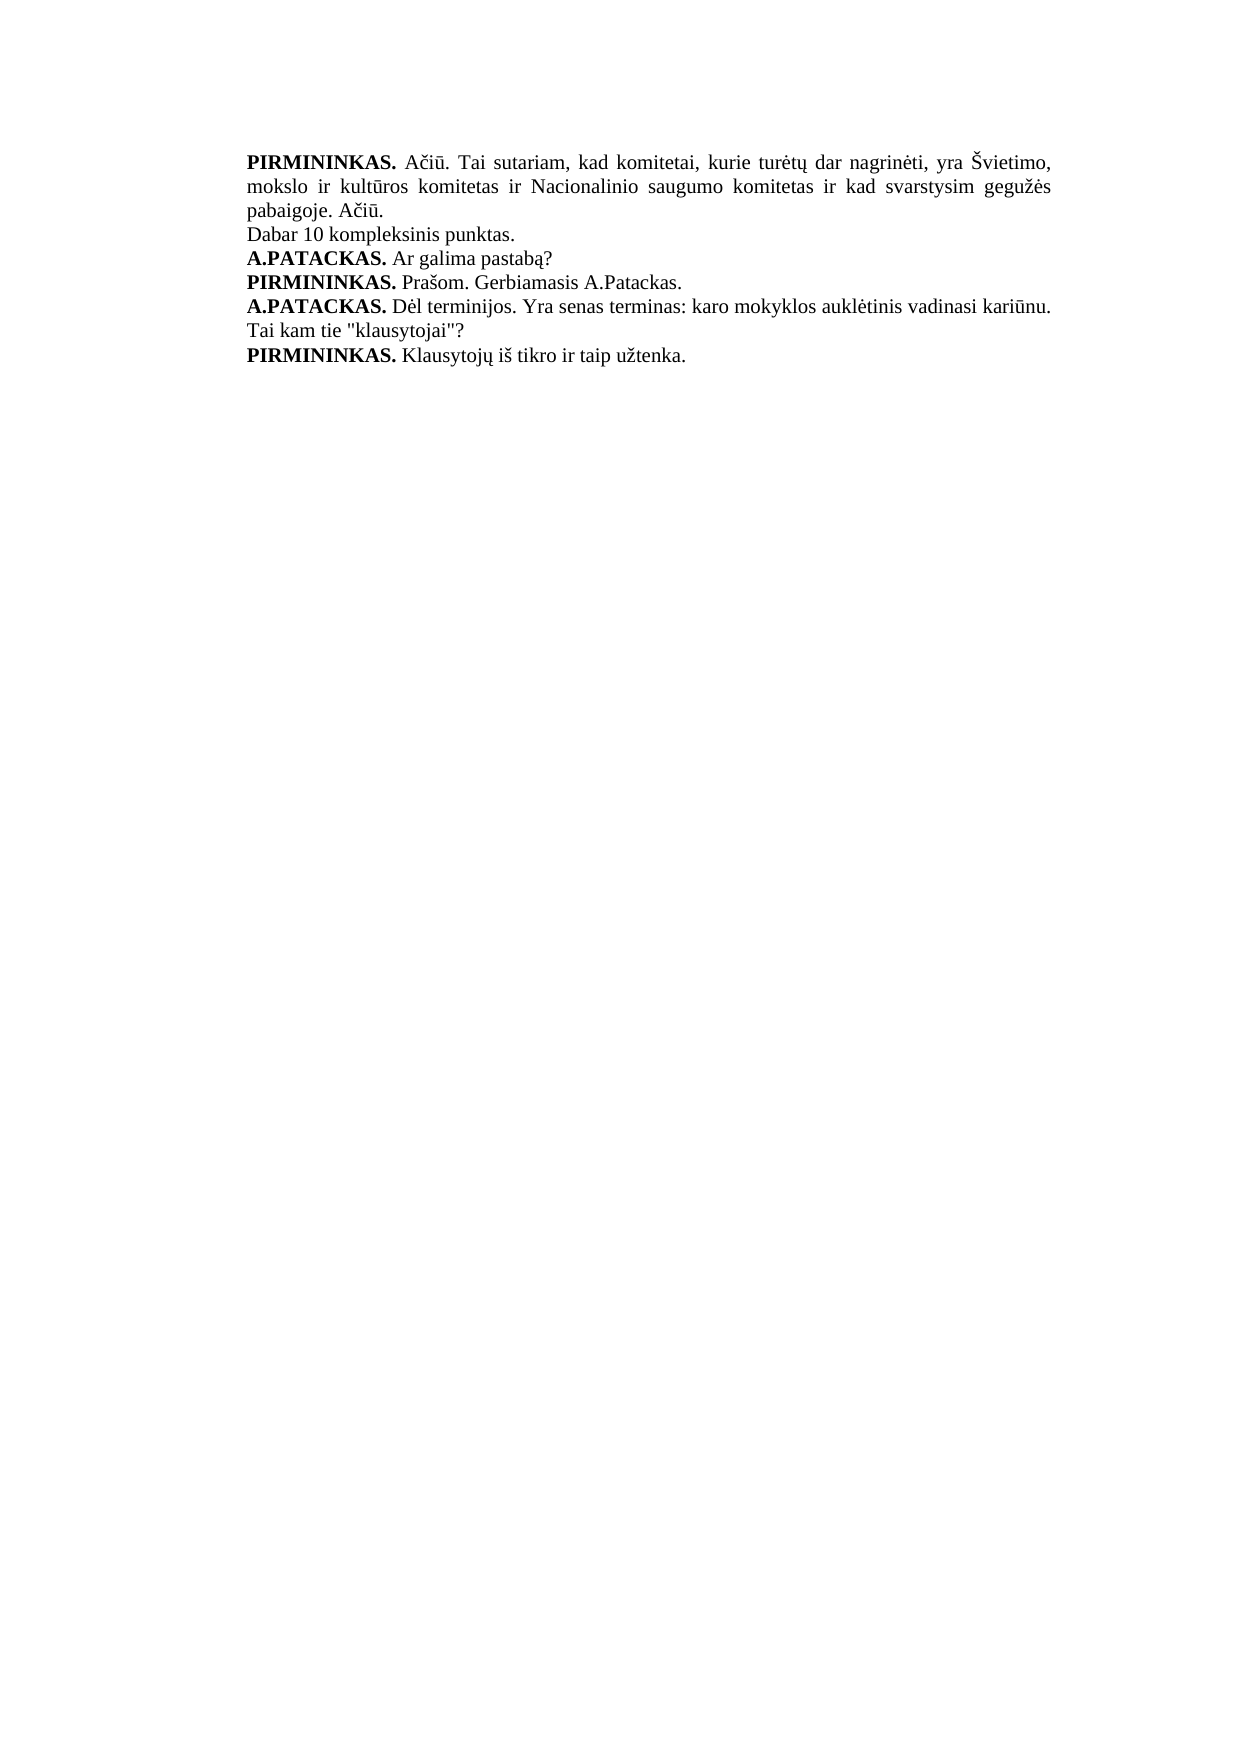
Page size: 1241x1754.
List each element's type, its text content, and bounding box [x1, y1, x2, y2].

text A.PATACKAS. Dėl terminijos. Yra senas terminas: karo mokyklos auklėtinis vadinasi kariūnu. Tai kam tie "klausytojai"? [247, 294, 1053, 342]
text PIRMININKAS. Prašom. Gerbiamasis A.Patackas. [247, 270, 1053, 294]
text Dabar 10 kompleksinis punktas. [247, 222, 1053, 246]
text PIRMININKAS. Ačiū. Tai sutariam, kad komitetai, kurie turėtų dar nagrinėti, yra Švietimo, mokslo ir kultūros komitetas ir Nacionalinio saugumo komitetas ir kad svarstysim gegužės pabaigoje. Ačiū. [247, 150, 1053, 222]
text A.PATACKAS. Ar galima pastabą? [247, 246, 1053, 270]
text PIRMININKAS. Klausytojų iš tikro ir taip užtenka. [247, 342, 1053, 367]
